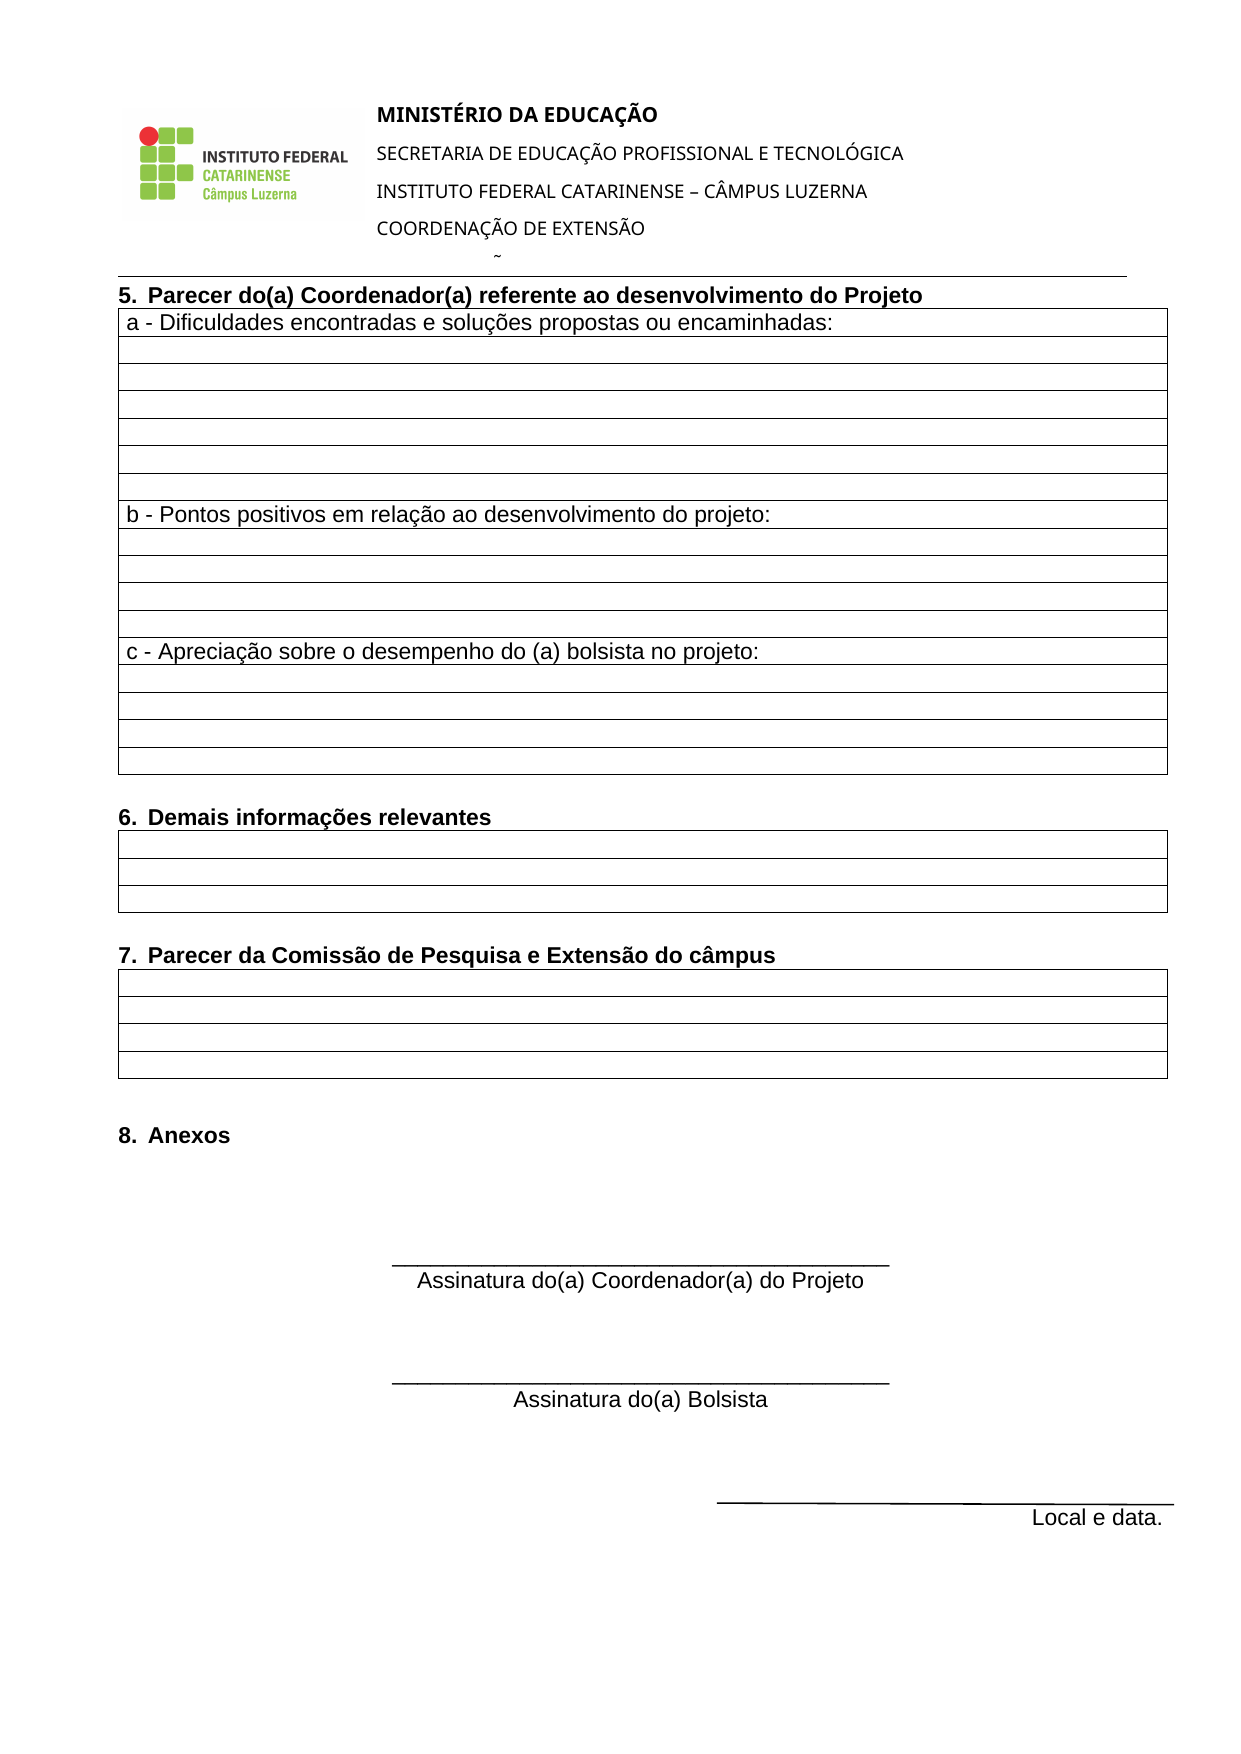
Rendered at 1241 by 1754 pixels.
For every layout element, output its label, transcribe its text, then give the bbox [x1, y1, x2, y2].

table_cell [119, 1052, 1167, 1078]
table_cell [119, 1024, 1167, 1051]
table_cell [119, 529, 1167, 555]
table_cell [119, 583, 1167, 609]
table_cell [119, 748, 1167, 774]
table_cell [119, 337, 1167, 363]
list Anexos [118, 1122, 1163, 1148]
table_cell [119, 693, 1167, 719]
table_cell [119, 474, 1167, 500]
text _______________________________________ [118, 1241, 1163, 1267]
table_cell [119, 997, 1167, 1023]
list Parecer do(a) Coordenador(a) referente ao desenvolvimento do Projeto [118, 282, 1163, 308]
table_cell [119, 391, 1167, 418]
text Assinatura do(a) Coordenador(a) do Projeto [118, 1267, 1163, 1293]
table_cell [119, 611, 1167, 637]
table_cell [119, 419, 1167, 445]
table_cell [119, 720, 1167, 747]
table_cell [119, 446, 1167, 473]
text Local e data. [118, 1504, 1163, 1530]
table_header [119, 831, 1167, 857]
table_cell [119, 556, 1167, 582]
picture [121, 108, 366, 221]
table_header [119, 970, 1167, 996]
table_cell [119, 364, 1167, 390]
table_cell b - Pontos positivos em relação ao desenvolvimento do projeto: [119, 501, 1167, 527]
table_cell c - Apreciação sobre o desempenho do (a) bolsista no projeto: [119, 638, 1167, 664]
list Parecer da Comissão de Pesquisa e Extensão do câmpus [118, 942, 1167, 968]
text Assinatura do(a) Bolsista [118, 1386, 1163, 1412]
list Demais informações relevantes [118, 804, 1089, 830]
table_header a - Dificuldades encontradas e soluções propostas ou encaminhadas: [119, 309, 1167, 336]
table_cell [119, 886, 1167, 912]
table_cell [119, 665, 1167, 692]
text _______________________________________ [118, 1359, 1163, 1386]
table_cell [119, 859, 1167, 885]
